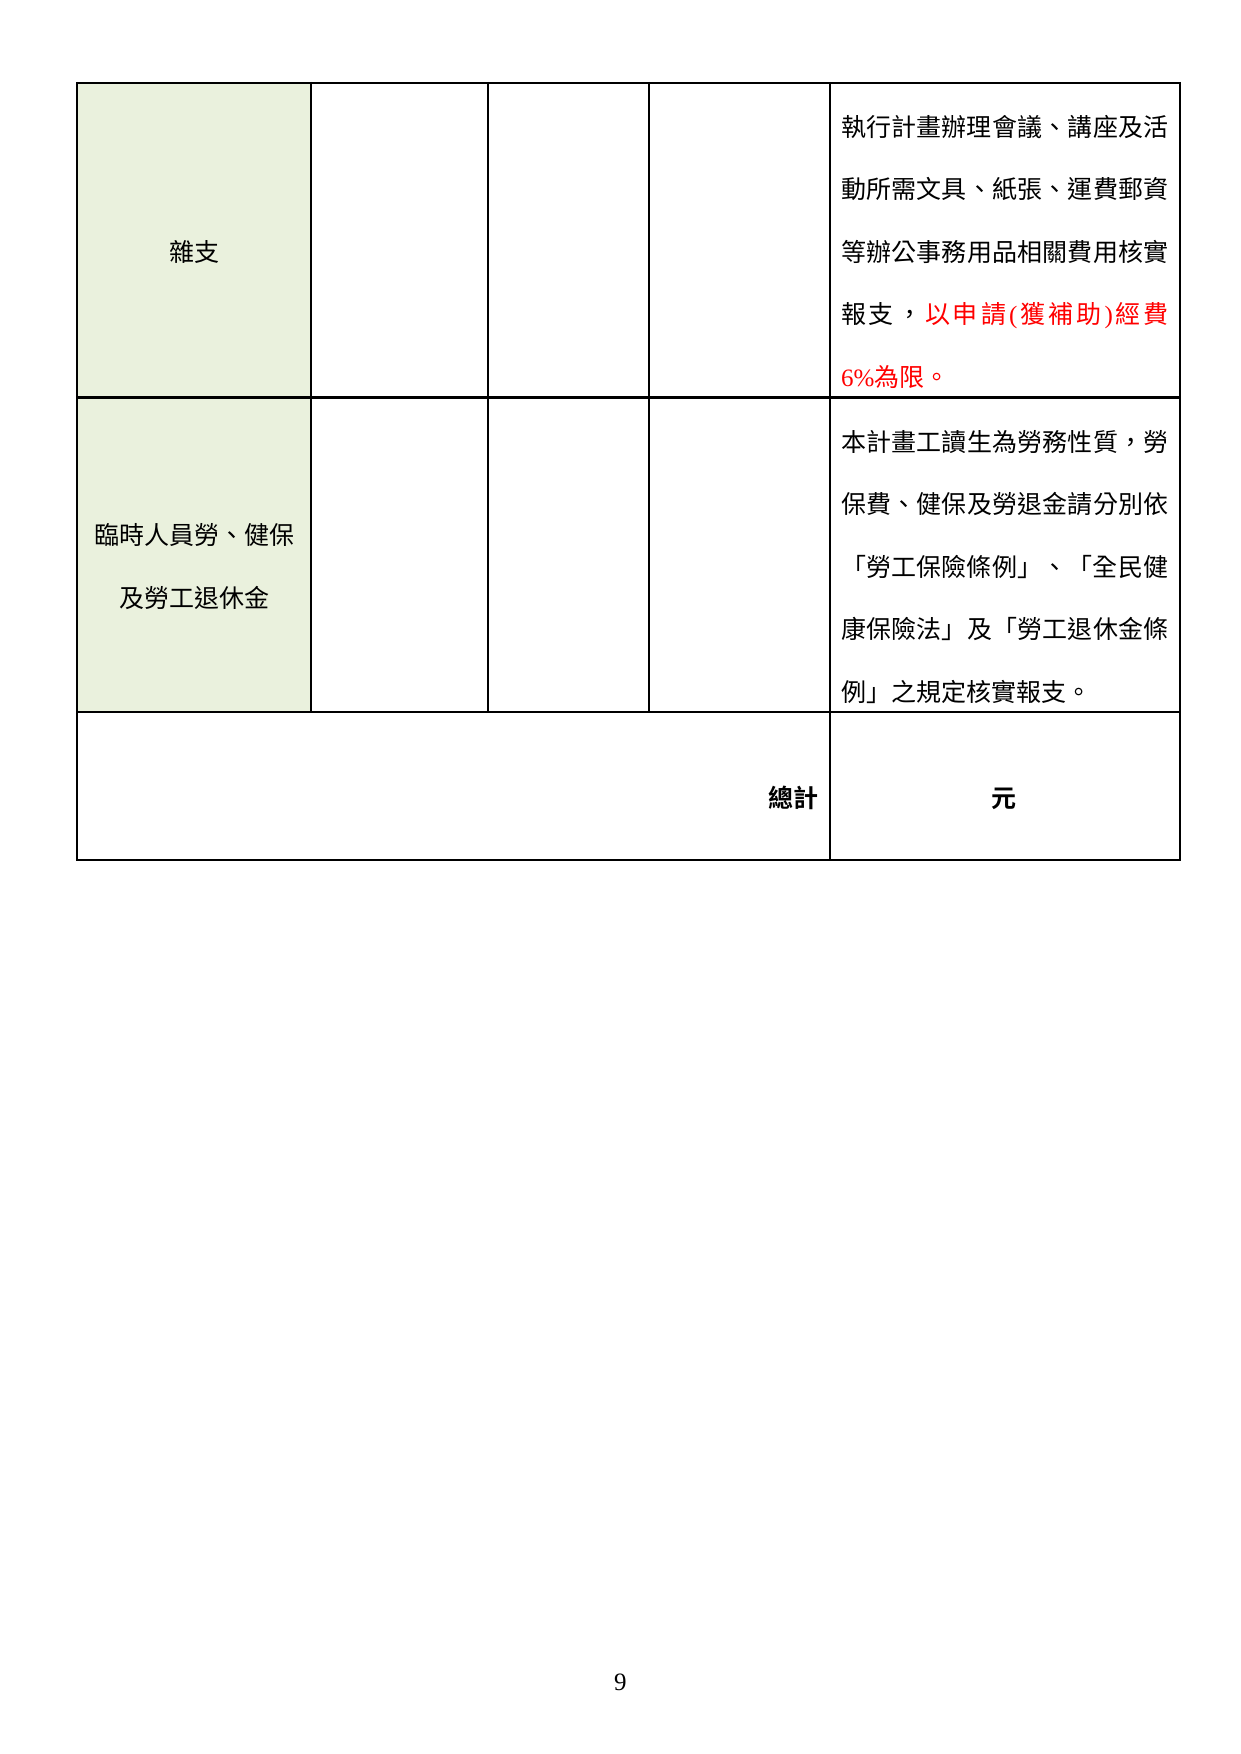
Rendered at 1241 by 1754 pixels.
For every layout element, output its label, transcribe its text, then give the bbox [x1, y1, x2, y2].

table_cell 雜支 [78, 84, 310, 396]
table_cell 總計 [78, 713, 829, 859]
table_cell [489, 399, 648, 711]
table_cell 執行計畫辦理會議、講座及活動所需文具、紙張、運費郵資等辦公事務用品相關費用核實報支，以申請(獲補助)經費6%為限。 [831, 84, 1179, 396]
table_cell [650, 399, 829, 711]
table_cell [312, 84, 487, 396]
table_cell 臨時人員勞、健保及勞工退休金 [78, 399, 310, 711]
table_cell 本計畫工讀生為勞務性質，勞保費、健保及勞退金請分別依「勞工保險條例」、「全民健康保險法」及「勞工退休金條例」之規定核實報支。 [831, 399, 1179, 711]
table_cell [489, 84, 648, 396]
table_cell [312, 399, 487, 711]
table_cell [650, 84, 829, 396]
table_cell 元 [831, 713, 1179, 859]
